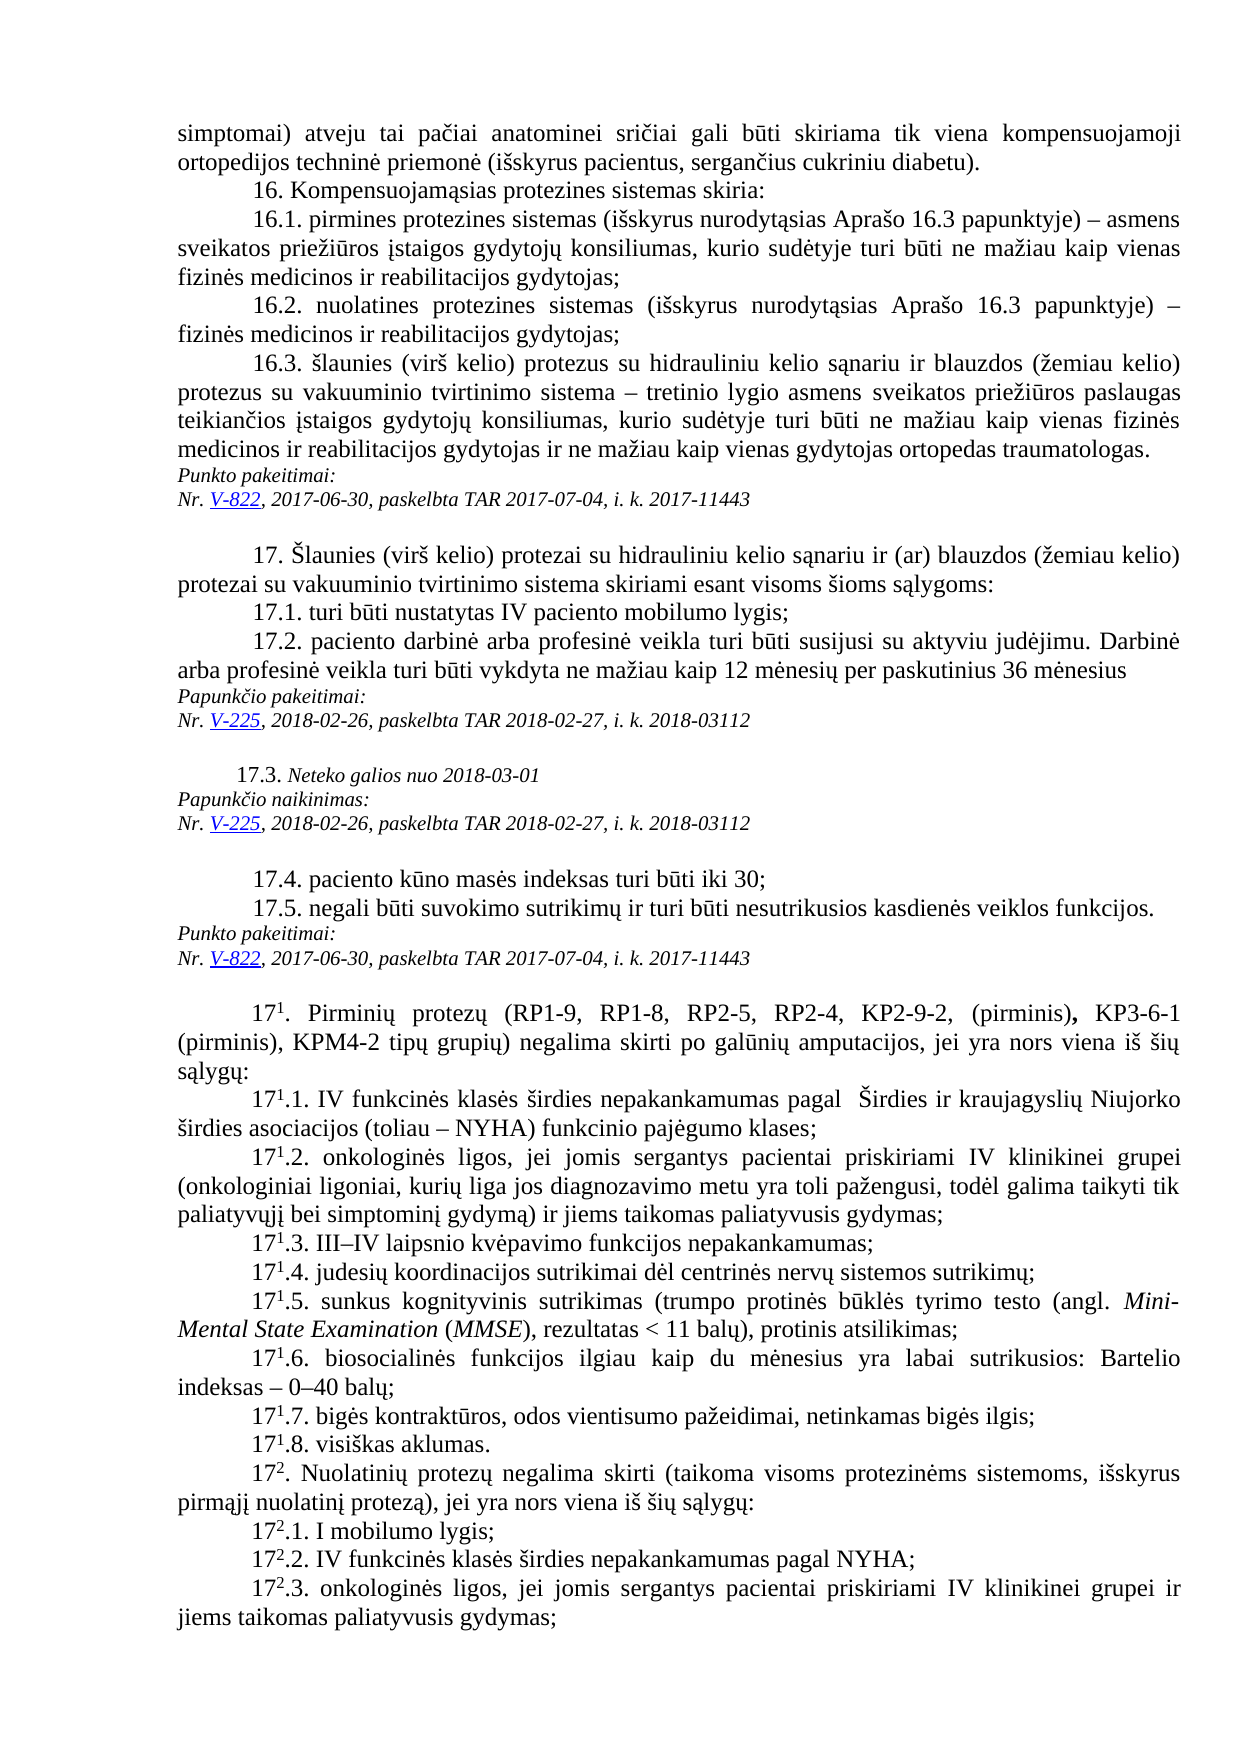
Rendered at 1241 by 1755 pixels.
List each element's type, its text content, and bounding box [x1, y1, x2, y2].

text 16.3. šlaunies (virš kelio) protezus su hidrauliniu kelio sąnariu ir blauzdos (žemiau kelio) protezus su vakuuminio tvirtinimo sistema – tretinio lygio asmens sveikatos priežiūros paslaugas teikiančios įstaigos gydytojų konsiliumas, kurio sudėtyje turi būti ne mažiau kaip vienas fizinės medicinos ir reabilitacijos gydytojas ir ne mažiau kaip vienas gydytojas ortopedas traumatologas. [177, 348, 1181, 463]
text Nr. V-822, 2017-06-30, paskelbta TAR 2017-07-04, i. k. 2017-11443 [177, 487, 1181, 511]
text 172. Nuolatinių protezų negalima skirti (taikoma visoms protezinėms sistemoms, išskyrus pirmąjį nuolatinį protezą), jei yra nors viena iš šių sąlygų: [177, 1458, 1181, 1516]
text Punkto pakeitimai: [177, 921, 1181, 945]
text 171.6. biosocialinės funkcijos ilgiau kaip du mėnesius yra labai sutrikusios: Bartelio indeksas – 0–40 balų; [177, 1343, 1181, 1401]
text 171.2. onkologinės ligos, jei jomis sergantys pacientai priskiriami IV klinikinei grupei (onkologiniai ligoniai, kurių liga jos diagnozavimo metu yra toli pažengusi, todėl galima taikyti tik paliatyvųjį bei simptominį gydymą) ir jiems taikomas paliatyvusis gydymas; [177, 1142, 1181, 1228]
text Nr. V-225, 2018-02-26, paskelbta TAR 2018-02-27, i. k. 2018-03112 [177, 708, 1181, 732]
text 171.3. III–IV laipsnio kvėpavimo funkcijos nepakankamumas; [177, 1228, 1181, 1257]
text 16.2. nuolatines protezines sistemas (išskyrus nurodytąsias Aprašo 16.3 papunktyje) – fizinės medicinos ir reabilitacijos gydytojas; [177, 291, 1181, 348]
text 17.3. Neteko galios nuo 2018-03-01 [177, 761, 1181, 787]
text Nr. V-822, 2017-06-30, paskelbta TAR 2017-07-04, i. k. 2017-11443 [177, 945, 1181, 969]
text 17.4. paciento kūno masės indeksas turi būti iki 30; [177, 864, 1181, 893]
text 171.7. bigės kontraktūros, odos vientisumo pažeidimai, netinkamas bigės ilgis; [177, 1401, 1181, 1429]
text 171.8. visiškas aklumas. [177, 1429, 1181, 1458]
text 172.2. IV funkcinės klasės širdies nepakankamumas pagal NYHA; [177, 1544, 1181, 1573]
text simptomai) atveju tai pačiai anatominei sričiai gali būti skiriama tik viena kompensuojamoji ortopedijos techninė priemonė (išskyrus pacientus, sergančius cukriniu diabetu). [177, 118, 1181, 176]
text 171.1. IV funkcinės klasės širdies nepakankamumas pagal Širdies ir kraujagyslių Niujorko širdies asociacijos (toliau – NYHA) funkcinio pajėgumo klases; [177, 1084, 1181, 1142]
text 16. Kompensuojamąsias protezines sistemas skiria: [177, 176, 1181, 204]
text Nr. V-225, 2018-02-26, paskelbta TAR 2018-02-27, i. k. 2018-03112 [177, 811, 1181, 835]
text 17. Šlaunies (virš kelio) protezai su hidrauliniu kelio sąnariu ir (ar) blauzdos (žemiau kelio) protezai su vakuuminio tvirtinimo sistema skiriami esant visoms šioms sąlygoms: [177, 540, 1181, 597]
text 171.4. judesių koordinacijos sutrikimai dėl centrinės nervų sistemos sutrikimų; [177, 1257, 1181, 1286]
text 17.1. turi būti nustatytas IV paciento mobilumo lygis; [177, 597, 1181, 626]
text Papunkčio naikinimas: [177, 787, 1181, 811]
text 172.3. onkologinės ligos, jei jomis sergantys pacientai priskiriami IV klinikinei grupei ir jiems taikomas paliatyvusis gydymas; [177, 1573, 1181, 1631]
text 171.5. sunkus kognityvinis sutrikimas (trumpo protinės būklės tyrimo testo (angl. Mini-Mental State Examination (MMSE), rezultatas < 11 balų), protinis atsilikimas; [177, 1286, 1181, 1343]
text 17.5. negali būti suvokimo sutrikimų ir turi būti nesutrikusios kasdienės veiklos funkcijos. [177, 893, 1181, 921]
text 172.1. I mobilumo lygis; [177, 1516, 1181, 1544]
text 171. Pirminių protezų (RP1-9, RP1-8, RP2-5, RP2-4, KP2-9-2, (pirminis), KP3-6-1 (pirminis), KPM4-2 tipų grupių) negalima skirti po galūnių amputacijos, jei yra nors viena iš šių sąlygų: [177, 998, 1181, 1084]
text 16.1. pirmines protezines sistemas (išskyrus nurodytąsias Aprašo 16.3 papunktyje) – asmens sveikatos priežiūros įstaigos gydytojų konsiliumas, kurio sudėtyje turi būti ne mažiau kaip vienas fizinės medicinos ir reabilitacijos gydytojas; [177, 204, 1181, 291]
text Punkto pakeitimai: [177, 463, 1181, 487]
text 17.2. paciento darbinė arba profesinė veikla turi būti susijusi su aktyviu judėjimu. Darbinė arba profesinė veikla turi būti vykdyta ne mažiau kaip 12 mėnesių per paskutinius 36 mėnesius [177, 626, 1181, 684]
text Papunkčio pakeitimai: [177, 684, 1181, 708]
